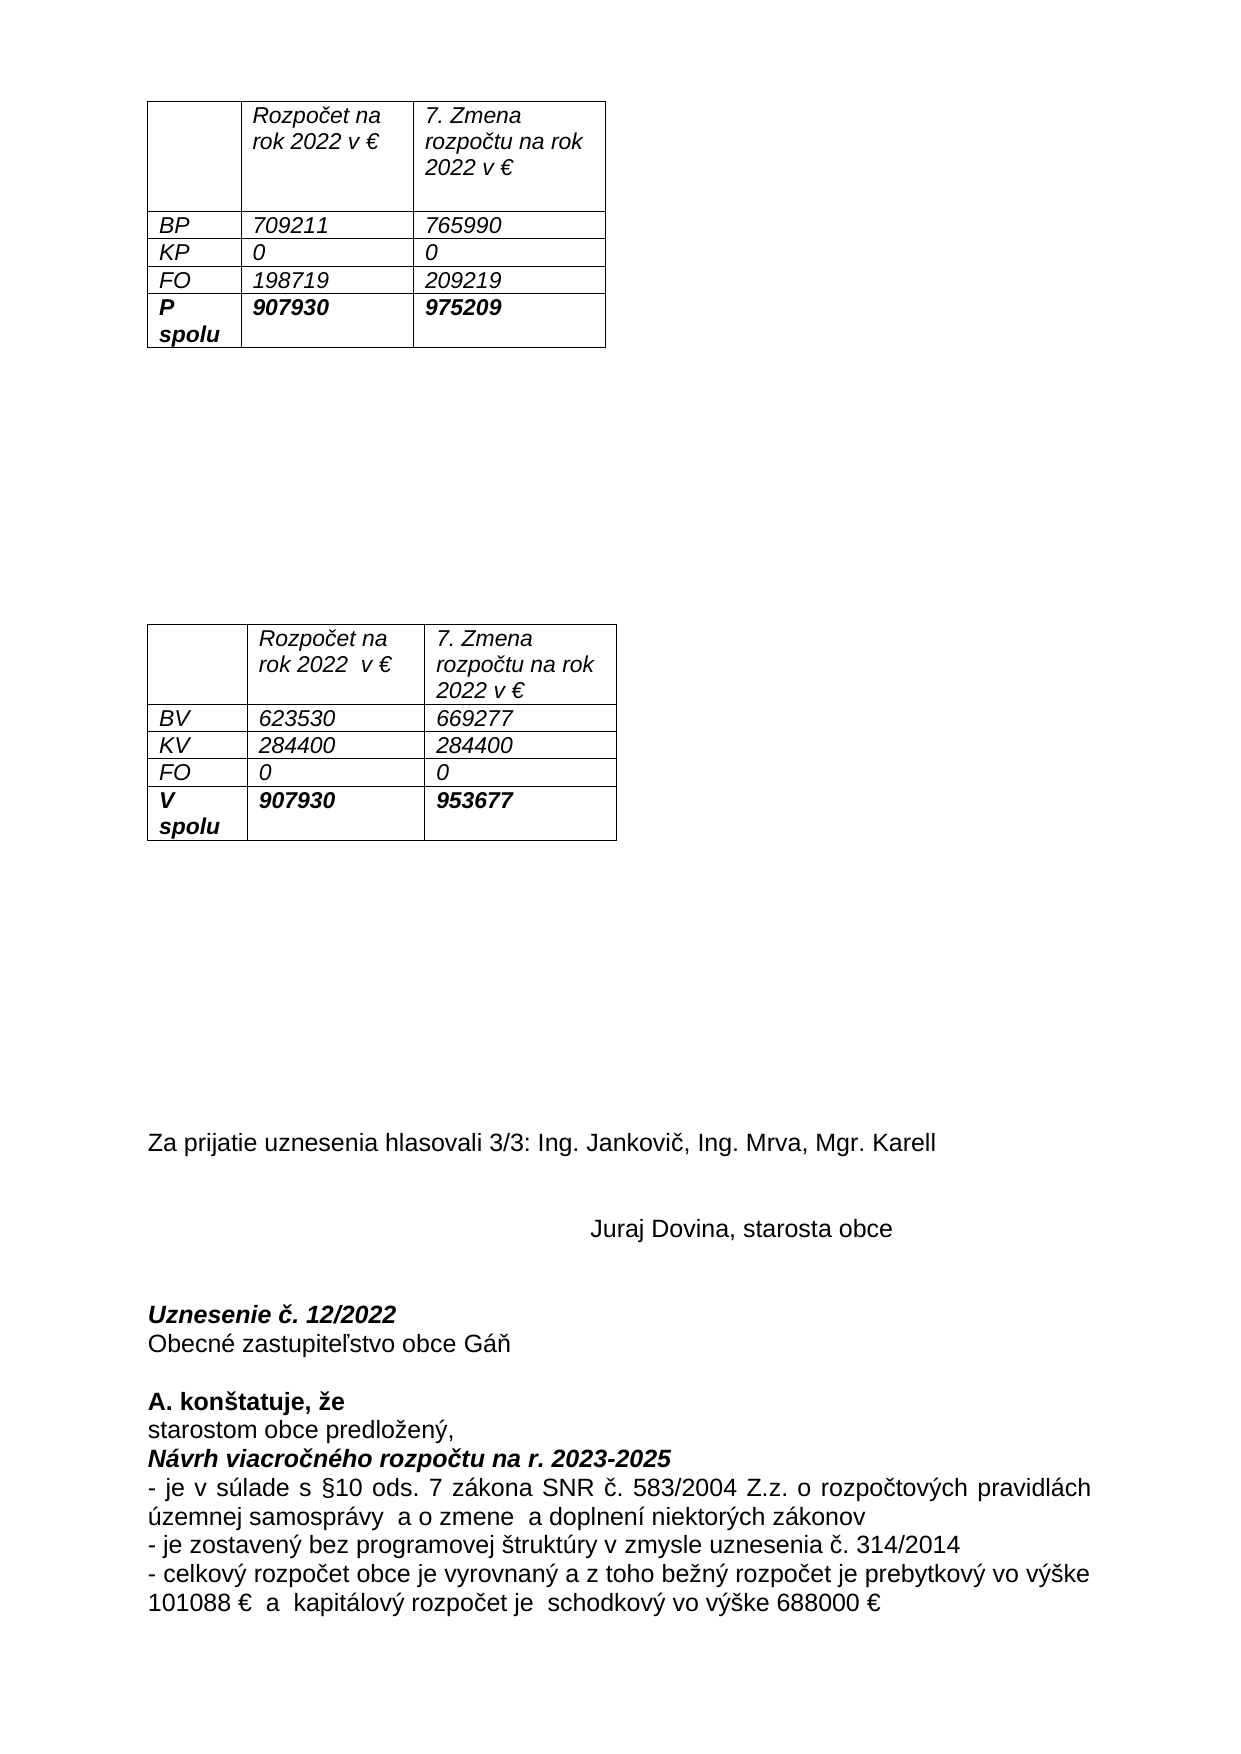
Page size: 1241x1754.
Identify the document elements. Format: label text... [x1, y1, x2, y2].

table_cell 209219 [414, 267, 605, 293]
table_header 7. Zmena rozpočtu na rok 2022 v € [414, 102, 605, 211]
text Juraj Dovina, starosta obce [516, 1214, 1093, 1243]
table_cell 975209 [414, 294, 605, 347]
table_cell 284400 [248, 732, 424, 758]
table_cell 198719 [242, 267, 413, 293]
text A. konštatuje, že [148, 1387, 1093, 1416]
table_cell V spolu [148, 787, 247, 839]
table_header 7. Zmena rozpočtu na rok 2022 v € [425, 625, 616, 703]
table_cell 907930 [242, 294, 413, 347]
text - je zostavený bez programovej štruktúry v zmysle uznesenia č. 314/2014 [148, 1531, 1093, 1559]
text Za prijatie uznesenia hlasovali 3/3: Ing. Jankovič, Ing. Mrva, Mgr. Karell [148, 1128, 1093, 1157]
table_cell KP [148, 239, 241, 266]
table_cell 953677 [425, 787, 616, 839]
table_cell 765990 [414, 212, 605, 238]
text - celkový rozpočet obce je vyrovnaný a z toho bežný rozpočet je prebytkový vo výške 101088 € a kapitálový rozpočet je schodkový vo výške 688000 € [148, 1559, 1093, 1617]
table_header [148, 625, 247, 703]
table_header Rozpočet na rok 2022 v € [242, 102, 413, 211]
table_cell FO [148, 267, 241, 293]
table_cell 0 [414, 239, 605, 266]
text starostom obce predložený, [148, 1416, 1093, 1444]
table_cell BV [148, 705, 247, 731]
table_cell 0 [248, 759, 424, 786]
table_cell 709211 [242, 212, 413, 238]
text Uznesenie č. 12/2022 [148, 1301, 1093, 1329]
table_cell 907930 [248, 787, 424, 839]
table_cell KV [148, 732, 247, 758]
table_cell 0 [242, 239, 413, 266]
table_cell 623530 [248, 705, 424, 731]
table_header Rozpočet na rok 2022 v € [248, 625, 424, 703]
text Návrh viacročného rozpočtu na r. 2023-2025 [148, 1444, 1093, 1473]
table_cell 669277 [425, 705, 616, 731]
table_cell P spolu [148, 294, 241, 347]
table_cell 284400 [425, 732, 616, 758]
table_cell 0 [425, 759, 616, 786]
text - je v súlade s §10 ods. 7 zákona SNR č. 583/2004 Z.z. o rozpočtových pravidlách územnej samosprávy a o zmene a doplnení niektorých zákonov [148, 1473, 1093, 1531]
text Obecné zastupiteľstvo obce Gáň [148, 1329, 1093, 1358]
table_cell BP [148, 212, 241, 238]
table_header [148, 102, 241, 211]
table_cell FO [148, 759, 247, 786]
